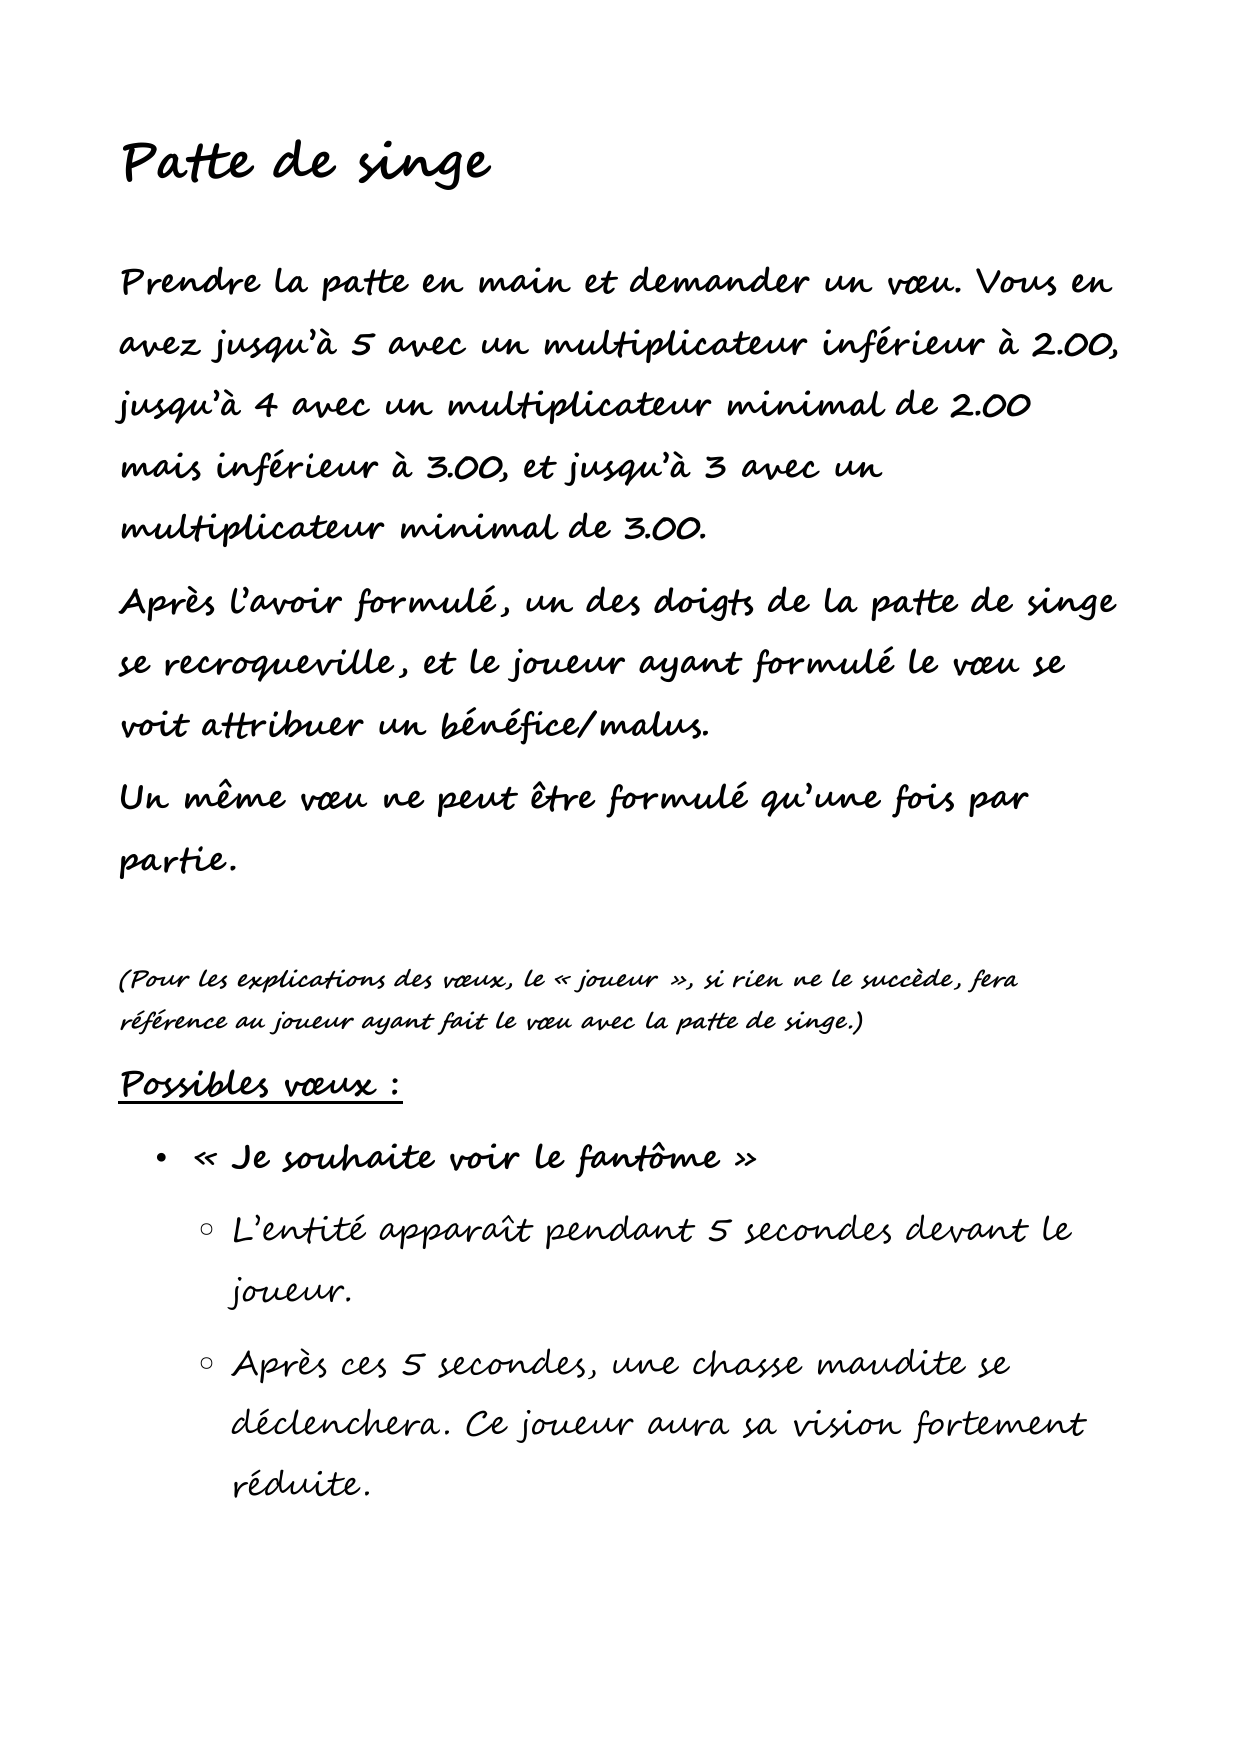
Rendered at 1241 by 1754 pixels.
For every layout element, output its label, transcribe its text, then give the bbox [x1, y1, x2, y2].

text Prendre la patte en main et demander un vœu. Vous en avez jusqu’à 5 avec un multiplicateur inférieur à 2.00, jusqu’à 4 avec un multiplicateur minimal de 2.00 mais inférieur à 3.00, et jusqu’à 3 avec un multiplicateur minimal de 3.00. [118, 256, 1122, 556]
text Patte de singe [118, 124, 1122, 204]
text Après l’avoir formulé, un des doigts de la patte de singe se recroqueville, et le joueur ayant formulé le vœu se voit attribuer un bénéfice/malus. [118, 576, 1122, 753]
list L’entité apparaît pendant 5 secondes devant le joueur. [193, 1205, 1122, 1319]
text Un même vœu ne peut être formulé qu’une fois par partie. [118, 773, 1122, 888]
list « Je souhaite voir le fantôme » [156, 1132, 1122, 1186]
list Après ces 5 secondes, une chasse maudite se déclenchera. Ce joueur aura sa vision fortement réduite. [193, 1339, 1122, 1513]
text Possibles vœux : [118, 1058, 1122, 1112]
text (Pour les explications des vœux, le « joueur », si rien ne le succède, fera référence au joueur ayant fait le vœu avec la patte de singe.) [118, 962, 1122, 1041]
